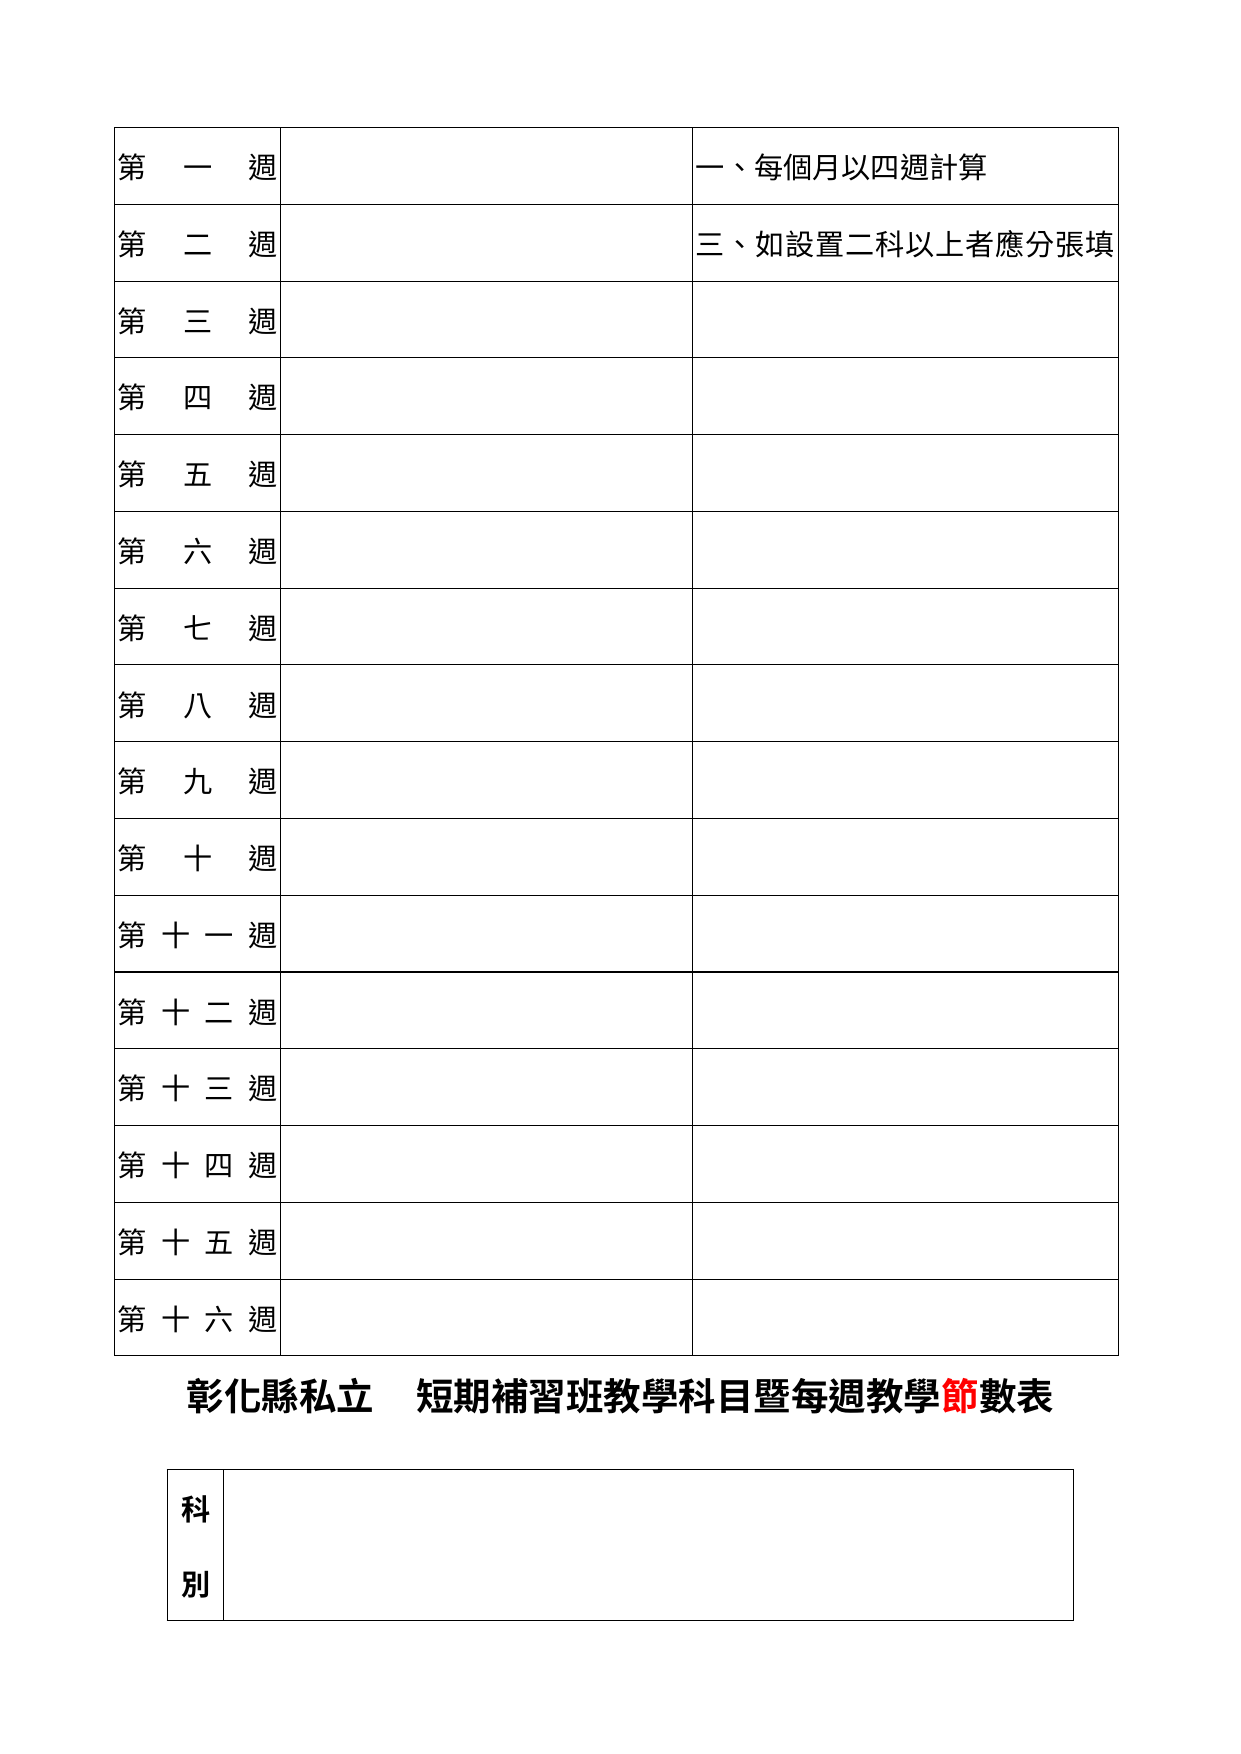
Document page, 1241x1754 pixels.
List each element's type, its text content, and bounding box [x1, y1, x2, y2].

table_cell [693, 1126, 1118, 1202]
table_cell 第十一週 [115, 896, 280, 971]
table_cell [693, 282, 1118, 357]
table_cell [693, 742, 1118, 818]
table_cell [281, 282, 692, 357]
table_cell 第十週 [115, 819, 280, 895]
table_cell 第十四週 [115, 1126, 280, 1202]
table_cell [693, 512, 1118, 588]
table_cell 第一週 [115, 128, 280, 204]
table_cell [281, 1126, 692, 1202]
table_cell [693, 358, 1118, 434]
table_cell [281, 1280, 692, 1355]
table_cell [693, 589, 1118, 664]
table_cell [281, 128, 692, 204]
table_cell 第八週 [115, 665, 280, 741]
table_header [224, 1470, 1073, 1620]
table_cell 第四週 [115, 358, 280, 434]
table_cell 第十二週 [115, 973, 280, 1048]
table_cell 第三週 [115, 282, 280, 357]
table_cell [693, 1049, 1118, 1125]
table_cell [281, 973, 692, 1048]
table_cell 第六週 [115, 512, 280, 588]
table_cell [693, 896, 1118, 971]
table_cell [693, 1203, 1118, 1278]
table_cell [281, 435, 692, 511]
table_cell [281, 819, 692, 895]
table_cell [281, 1049, 692, 1125]
table_cell 一、每個月以四週計算 二、課程內容應與實際授課情形相符 [693, 128, 1118, 204]
table_cell 第十六週 [115, 1280, 280, 1355]
table_cell 第二週 [115, 205, 280, 281]
table_cell [693, 819, 1118, 895]
table_cell [693, 435, 1118, 511]
table_cell [693, 665, 1118, 741]
table_cell [281, 589, 692, 664]
table_cell 第七週 [115, 589, 280, 664]
table_cell [281, 665, 692, 741]
table_cell 第十五週 [115, 1203, 280, 1278]
table_cell [281, 1203, 692, 1278]
table_cell [281, 896, 692, 971]
table_cell 第五週 [115, 435, 280, 511]
table_cell 第十三週 [115, 1049, 280, 1125]
table_cell 第九週 [115, 742, 280, 818]
table_cell [281, 358, 692, 434]
table_cell [281, 205, 692, 281]
table_cell [281, 512, 692, 588]
table_cell [693, 1280, 1118, 1355]
text 彰化縣私立 短期補習班教學科目暨每週教學節數表 [118, 1356, 1122, 1431]
table_cell [281, 742, 692, 818]
table_cell 三、如設置二科以上者應分張填列（表格不足自行影印） （表格不足自行影印） [693, 205, 1118, 281]
table_cell [693, 973, 1118, 1048]
table_header 科別 [168, 1470, 223, 1620]
